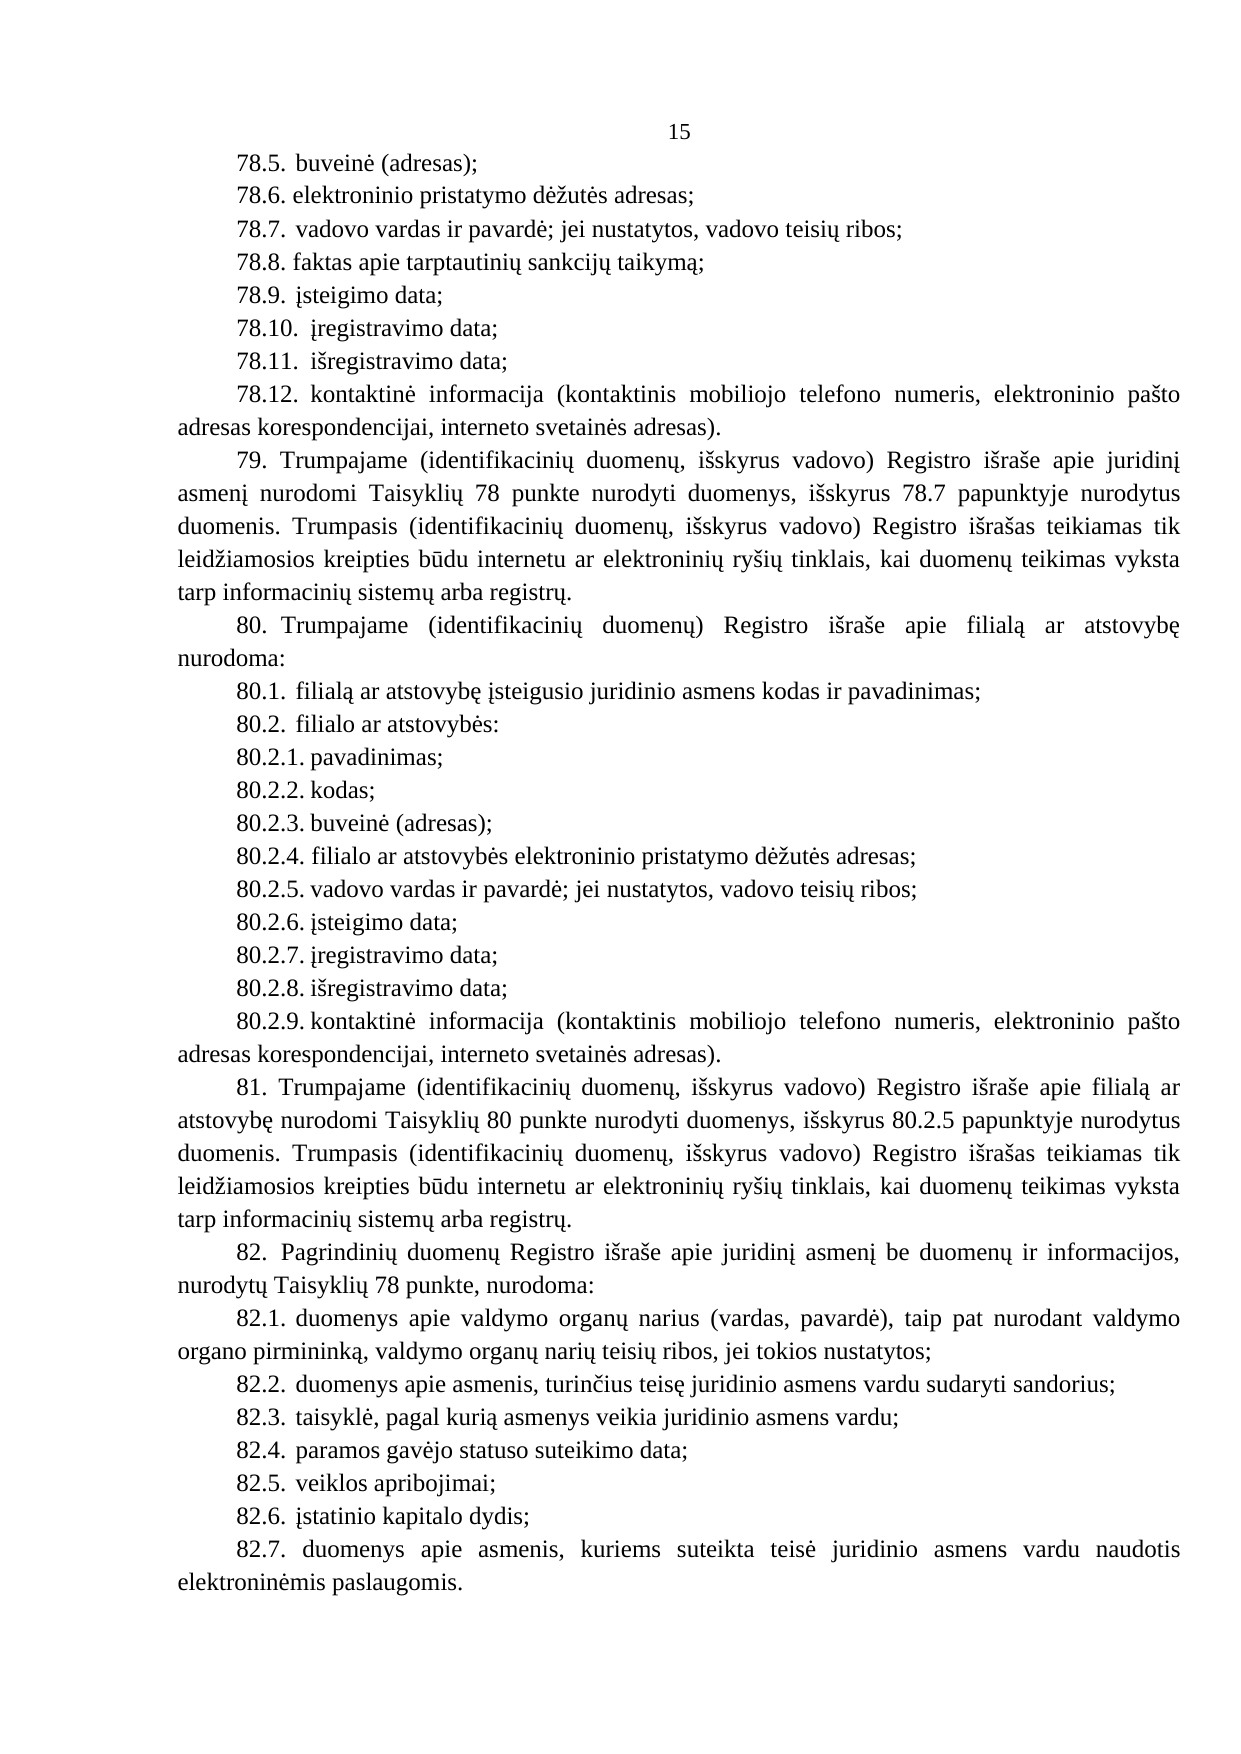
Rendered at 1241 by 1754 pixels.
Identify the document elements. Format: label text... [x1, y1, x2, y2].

text 82. Pagrindinių duomenų Registro išraše apie juridinį asmenį be duomenų ir informacijos, nurodytų Taisyklių 78 punkte, nurodoma: [177, 1237, 1181, 1299]
text 80.2.9. kontaktinė informacija (kontaktinis mobiliojo telefono numeris, elektroninio pašto adresas korespondencijai, interneto svetainės adresas). [177, 1006, 1181, 1068]
text 78.8. faktas apie tarptautinių sankcijų taikymą; [177, 247, 1181, 275]
text 82.5. veiklos apribojimai; [177, 1468, 1181, 1497]
text 82.3. taisyklė, pagal kurią asmenys veikia juridinio asmens vardu; [177, 1402, 1181, 1431]
text 78.7. vadovo vardas ir pavardė; jei nustatytos, vadovo teisių ribos; [177, 214, 1181, 242]
text 79. Trumpajame (identifikacinių duomenų, išskyrus vadovo) Registro išraše apie juridinį asmenį nurodomi Taisyklių 78 punkte nurodyti duomenys, išskyrus 78.7 papunktyje nurodytus duomenis. Trumpasis (identifikacinių duomenų, išskyrus vadovo) Registro išrašas teikiamas tik leidžiamosios kreipties būdu internetu ar elektroninių ryšių tinklais, kai duomenų teikimas vyksta tarp informacinių sistemų arba registrų. [177, 445, 1181, 606]
text 78.6. elektroninio pristatymo dėžutės adresas; [177, 181, 1181, 209]
text 82.1. duomenys apie valdymo organų narius (vardas, pavardė), taip pat nurodant valdymo organo pirmininką, valdymo organų narių teisių ribos, jei tokios nustatytos; [177, 1303, 1181, 1365]
text 82.6. įstatinio kapitalo dydis; [177, 1501, 1181, 1530]
text 80.2.8. išregistravimo data; [177, 973, 1181, 1002]
text 80.1. filialą ar atstovybę įsteigusio juridinio asmens kodas ir pavadinimas; [177, 676, 1181, 705]
text 78.10. įregistravimo data; [177, 313, 1181, 341]
text 82.7. duomenys apie asmenis, kuriems suteikta teisė juridinio asmens vardu naudotis elektroninėmis paslaugomis. [177, 1534, 1181, 1596]
text 82.2. duomenys apie asmenis, turinčius teisę juridinio asmens vardu sudaryti sandorius; [177, 1369, 1181, 1398]
text 80.2.6. įsteigimo data; [177, 907, 1181, 936]
text 78.11. išregistravimo data; [177, 346, 1181, 374]
text 78.12. kontaktinė informacija (kontaktinis mobiliojo telefono numeris, elektroninio pašto adresas korespondencijai, interneto svetainės adresas). [177, 379, 1181, 441]
text 78.9. įsteigimo data; [177, 280, 1181, 308]
text 80.2.7. įregistravimo data; [177, 940, 1181, 969]
text 80.2.1. pavadinimas; [177, 742, 1181, 771]
text 81. Trumpajame (identifikacinių duomenų, išskyrus vadovo) Registro išraše apie filialą ar atstovybę nurodomi Taisyklių 80 punkte nurodyti duomenys, išskyrus 80.2.5 papunktyje nurodytus duomenis. Trumpasis (identifikacinių duomenų, išskyrus vadovo) Registro išrašas teikiamas tik leidžiamosios kreipties būdu internetu ar elektroninių ryšių tinklais, kai duomenų teikimas vyksta tarp informacinių sistemų arba registrų. [177, 1072, 1181, 1233]
text 80. Trumpajame (identifikacinių duomenų) Registro išraše apie filialą ar atstovybę nurodoma: [177, 610, 1181, 672]
text 78.5. buveinė (adresas); [177, 148, 1181, 176]
text 80.2.2. kodas; [177, 775, 1181, 804]
text 80.2.5. vadovo vardas ir pavardė; jei nustatytos, vadovo teisių ribos; [177, 874, 1181, 903]
text 80.2. filialo ar atstovybės: [177, 709, 1181, 738]
text 82.4. paramos gavėjo statuso suteikimo data; [177, 1435, 1181, 1464]
text 80.2.4. filialo ar atstovybės elektroninio pristatymo dėžutės adresas; [177, 841, 1181, 870]
text 80.2.3. buveinė (adresas); [177, 808, 1181, 837]
